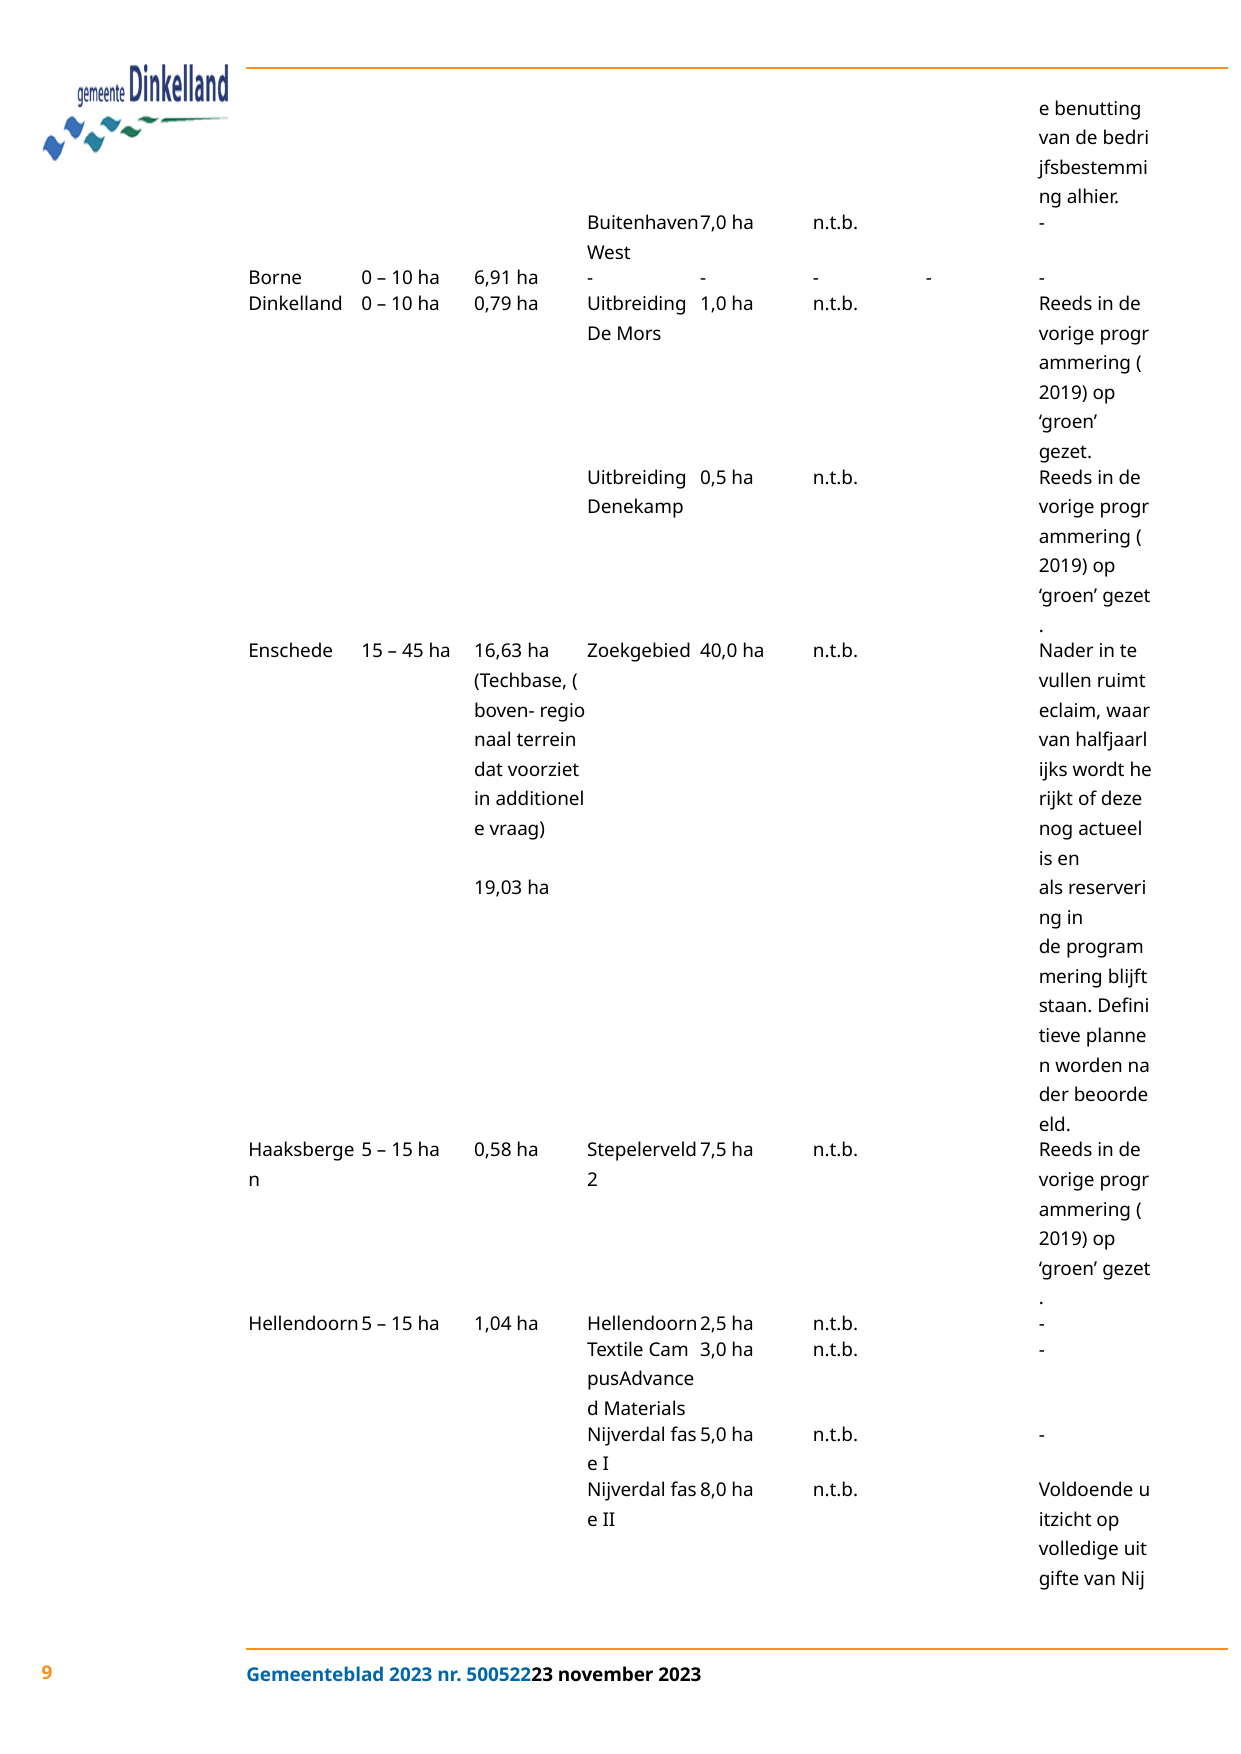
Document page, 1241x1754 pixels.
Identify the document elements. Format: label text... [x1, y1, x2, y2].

table_cell Stepelerveld 2 [587, 1137, 700, 1310]
table_cell [926, 1476, 1038, 1591]
table_cell - [587, 265, 700, 290]
table_cell 1,0 ha [700, 290, 813, 464]
table_cell [587, 95, 700, 209]
table_cell 0,79 ha [474, 290, 587, 638]
table_cell - [926, 265, 1038, 290]
table_cell - [1039, 1421, 1152, 1476]
table_cell 16,63 ha (Techbase, (boven- regionaal terrein dat voorziet in additionele vraag) 19,03 ha [474, 638, 587, 1137]
table_cell Nader in te vullen ruimteclaim, waarvan halfjaarlijks wordt herijkt of deze nog actueel is en als reservering in de programmering blijft staan. Definitieve plannen worden nader beoordeeld. [1039, 638, 1152, 1137]
table_cell Uitbreiding De Mors [587, 290, 700, 464]
table_cell Hellendoorn [248, 1310, 361, 1591]
table_cell [926, 290, 1038, 464]
table_cell 5 – 15 ha [361, 1310, 474, 1591]
table_cell [926, 209, 1038, 264]
table_cell n.t.b. [813, 638, 926, 1137]
table_cell n.t.b. [813, 209, 926, 264]
table_cell n.t.b. [813, 1476, 926, 1591]
table_cell Reeds in de vorige programmering (2019) op ‘groen’ gezet. [1039, 1137, 1152, 1310]
table_cell Reeds in de vorige programmering (2019) op ‘groen’ gezet. [1039, 290, 1152, 464]
table_cell - [1039, 1336, 1152, 1421]
table_cell 0 – 10 ha [361, 265, 474, 290]
table_cell Buitenhaven West [587, 209, 700, 264]
table_cell Nijverdal fase I [587, 1421, 700, 1476]
table_cell Textile CampusAdvanced Materials [587, 1336, 700, 1421]
table_cell [248, 95, 361, 264]
table_cell - [1039, 265, 1152, 290]
table_cell Enschede [248, 638, 361, 1137]
table_cell n.t.b. [813, 290, 926, 464]
table_cell n.t.b. [813, 1336, 926, 1421]
table_cell Uitbreiding Denekamp [587, 464, 700, 638]
table_cell [926, 464, 1038, 638]
table_cell [813, 95, 926, 209]
table_cell [926, 1137, 1038, 1310]
table_cell 6,91 ha [474, 265, 587, 290]
table_cell 5,0 ha [700, 1421, 813, 1476]
table_cell 0,5 ha [700, 464, 813, 638]
table_cell 15 – 45 ha [361, 638, 474, 1137]
table_cell n.t.b. [813, 1137, 926, 1310]
table_cell - [1039, 1310, 1152, 1336]
table_cell n.t.b. [813, 464, 926, 638]
table_cell Zoekgebied [587, 638, 700, 1137]
table_cell - [1039, 209, 1152, 264]
table_cell - [813, 265, 926, 290]
table_cell 7,0 ha [700, 209, 813, 264]
table_cell [926, 1336, 1038, 1421]
table_cell n.t.b. [813, 1421, 926, 1476]
table_cell 2,5 ha [700, 1310, 813, 1336]
table_cell Nijverdal fase II [587, 1476, 700, 1591]
table_cell [926, 1310, 1038, 1336]
table_cell [474, 95, 587, 264]
table_cell Reeds in de vorige programmering (2019) op ‘groen’ gezet. [1039, 464, 1152, 638]
table_cell 7,5 ha [700, 1137, 813, 1310]
table_cell n.t.b. [813, 1310, 926, 1336]
table_cell 8,0 ha [700, 1476, 813, 1591]
table_cell Dinkelland [248, 290, 361, 638]
table_cell 40,0 ha [700, 638, 813, 1137]
table_cell 5 – 15 ha [361, 1137, 474, 1310]
table_cell e benutting van de bedrijfsbestemming alhier. [1039, 95, 1152, 209]
table_cell 3,0 ha [700, 1336, 813, 1421]
table_cell [926, 95, 1038, 209]
table_cell 0,58 ha [474, 1137, 587, 1310]
table_cell Haaksbergen [248, 1137, 361, 1310]
table_cell [361, 95, 474, 264]
table_cell - [700, 265, 813, 290]
table_cell [926, 1421, 1038, 1476]
table_cell [700, 95, 813, 209]
table_cell Borne [248, 265, 361, 290]
table_cell 0 – 10 ha [361, 290, 474, 638]
table_cell 1,04 ha [474, 1310, 587, 1591]
table_cell Hellendoorn [587, 1310, 700, 1336]
picture [41, 47, 231, 172]
table_cell [926, 638, 1038, 1137]
table_cell Voldoende uitzicht op volledige uitgifte van Nij [1039, 1476, 1152, 1591]
